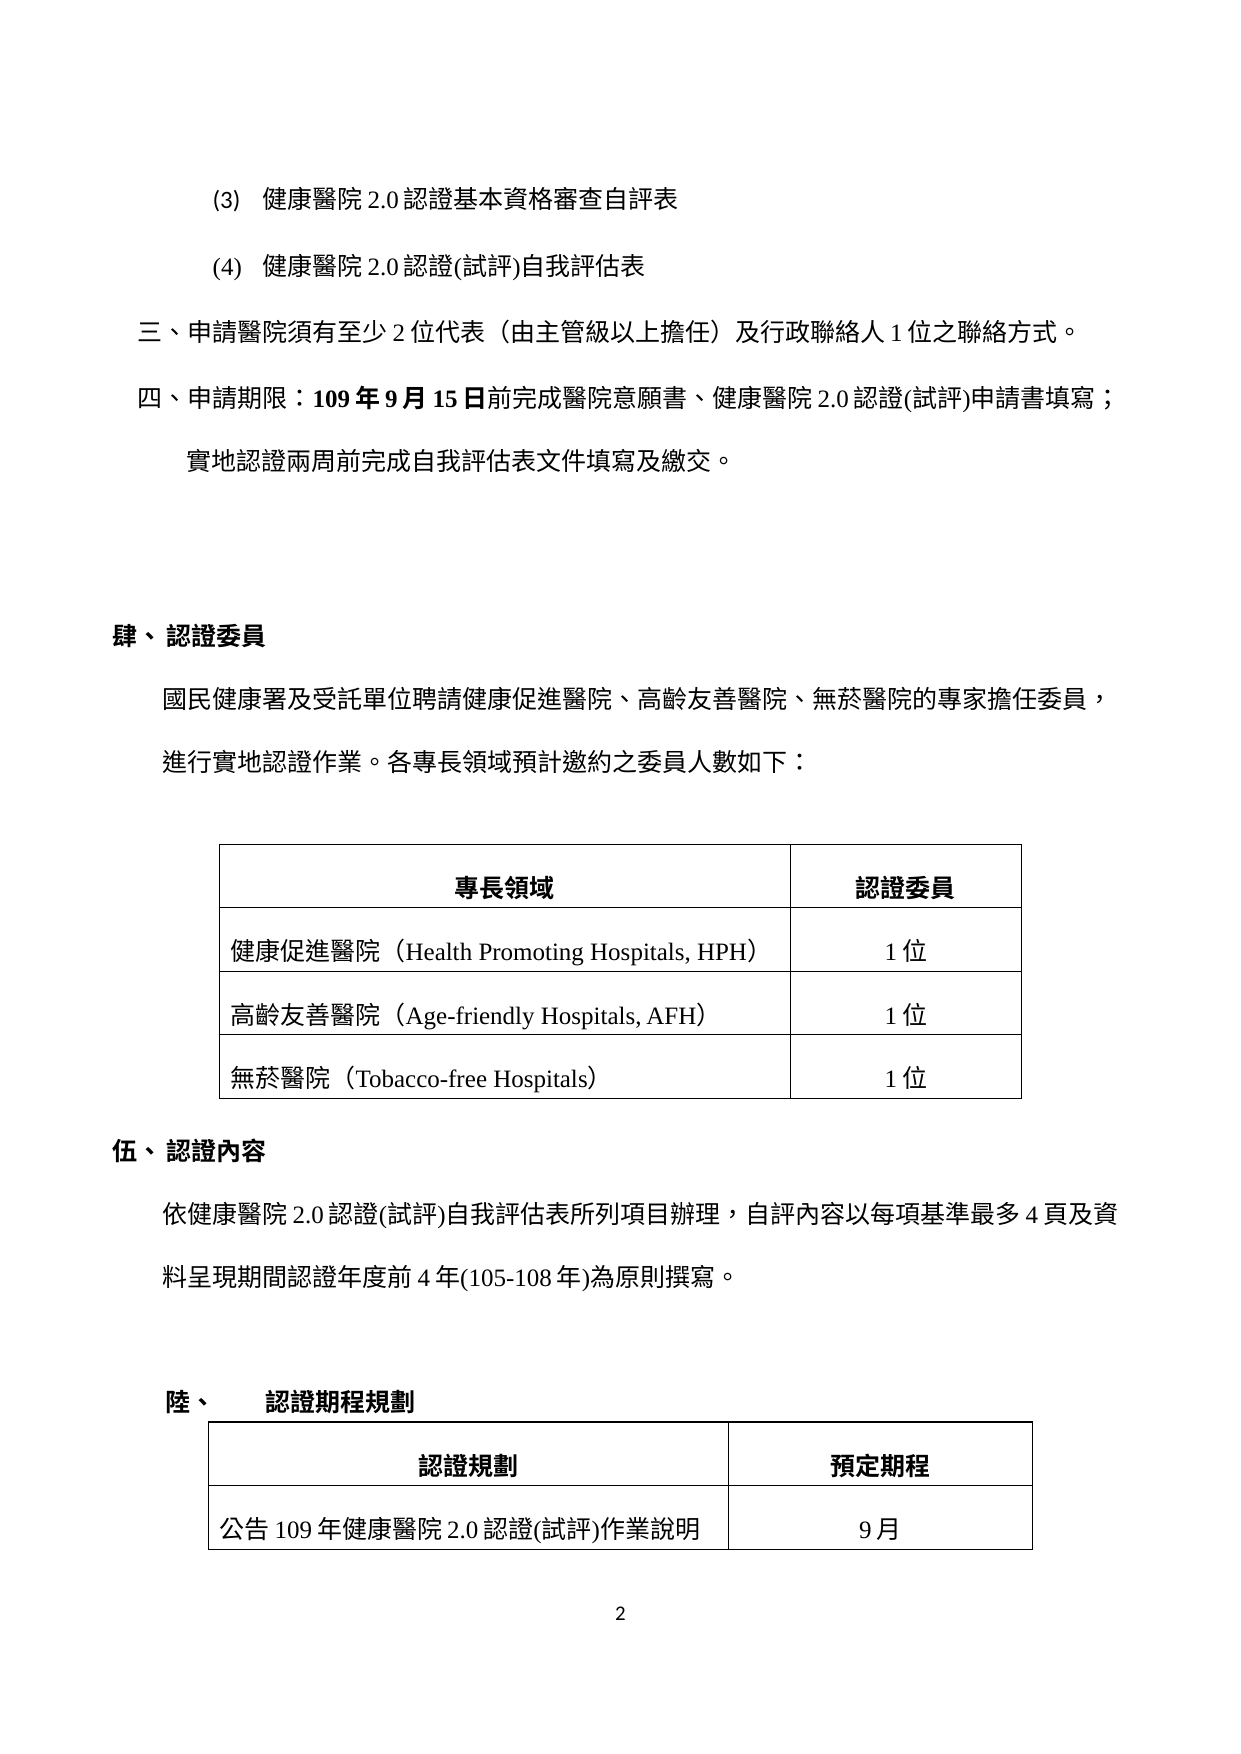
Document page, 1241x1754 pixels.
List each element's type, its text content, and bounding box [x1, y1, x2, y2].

text 依健康醫院2.0認證(試評)自我評估表所列項目辦理，自評內容以每項基準最多4頁及資料呈現期間認證年度前4年(105-108年)為原則撰寫。 [162, 1171, 1128, 1296]
table_cell 無菸醫院（Tobacco-free Hospitals） [220, 1035, 790, 1098]
text 國民健康署及受託單位聘請健康促進醫院、高齡友善醫院、無菸醫院的專家擔任委員，進行實地認證作業。各專長領域預計邀約之委員人數如下： [162, 656, 1128, 781]
list 健康醫院2.0認證(試評)自我評估表 [212, 222, 1128, 285]
table_header 認證規劃 [209, 1423, 728, 1485]
table_cell 健康促進醫院（Health Promoting Hospitals, HPH） [220, 908, 790, 971]
table_header 預定期程 [729, 1423, 1032, 1485]
table_header 認證委員 [791, 845, 1021, 907]
list 認證委員 [112, 616, 1128, 652]
list 健康醫院2.0認證基本資格審查自評表 [212, 156, 1128, 219]
table_cell 1位 [791, 908, 1021, 971]
table_cell 高齡友善醫院（Age-friendly Hospitals, AFH） [220, 972, 790, 1034]
table_cell 1位 [791, 1035, 1021, 1098]
list 認證內容 [112, 1131, 1128, 1168]
table_header 專長領域 [220, 845, 790, 907]
text 四、申請期限：109年9月15日前完成醫院意願書、健康醫院2.0認證(試評)申請書填寫；實地認證兩周前完成自我評估表文件填寫及繳交。 [137, 355, 1128, 480]
text 三、申請醫院須有至少2位代表（由主管級以上擔任）及行政聯絡人1位之聯絡方式。 [137, 289, 1128, 351]
table_cell 1位 [791, 972, 1021, 1034]
list 認證期程規劃 [166, 1359, 1128, 1421]
table_cell 公告109年健康醫院2.0認證(試評)作業說明 [209, 1486, 728, 1548]
table_cell 9月 [729, 1486, 1032, 1548]
